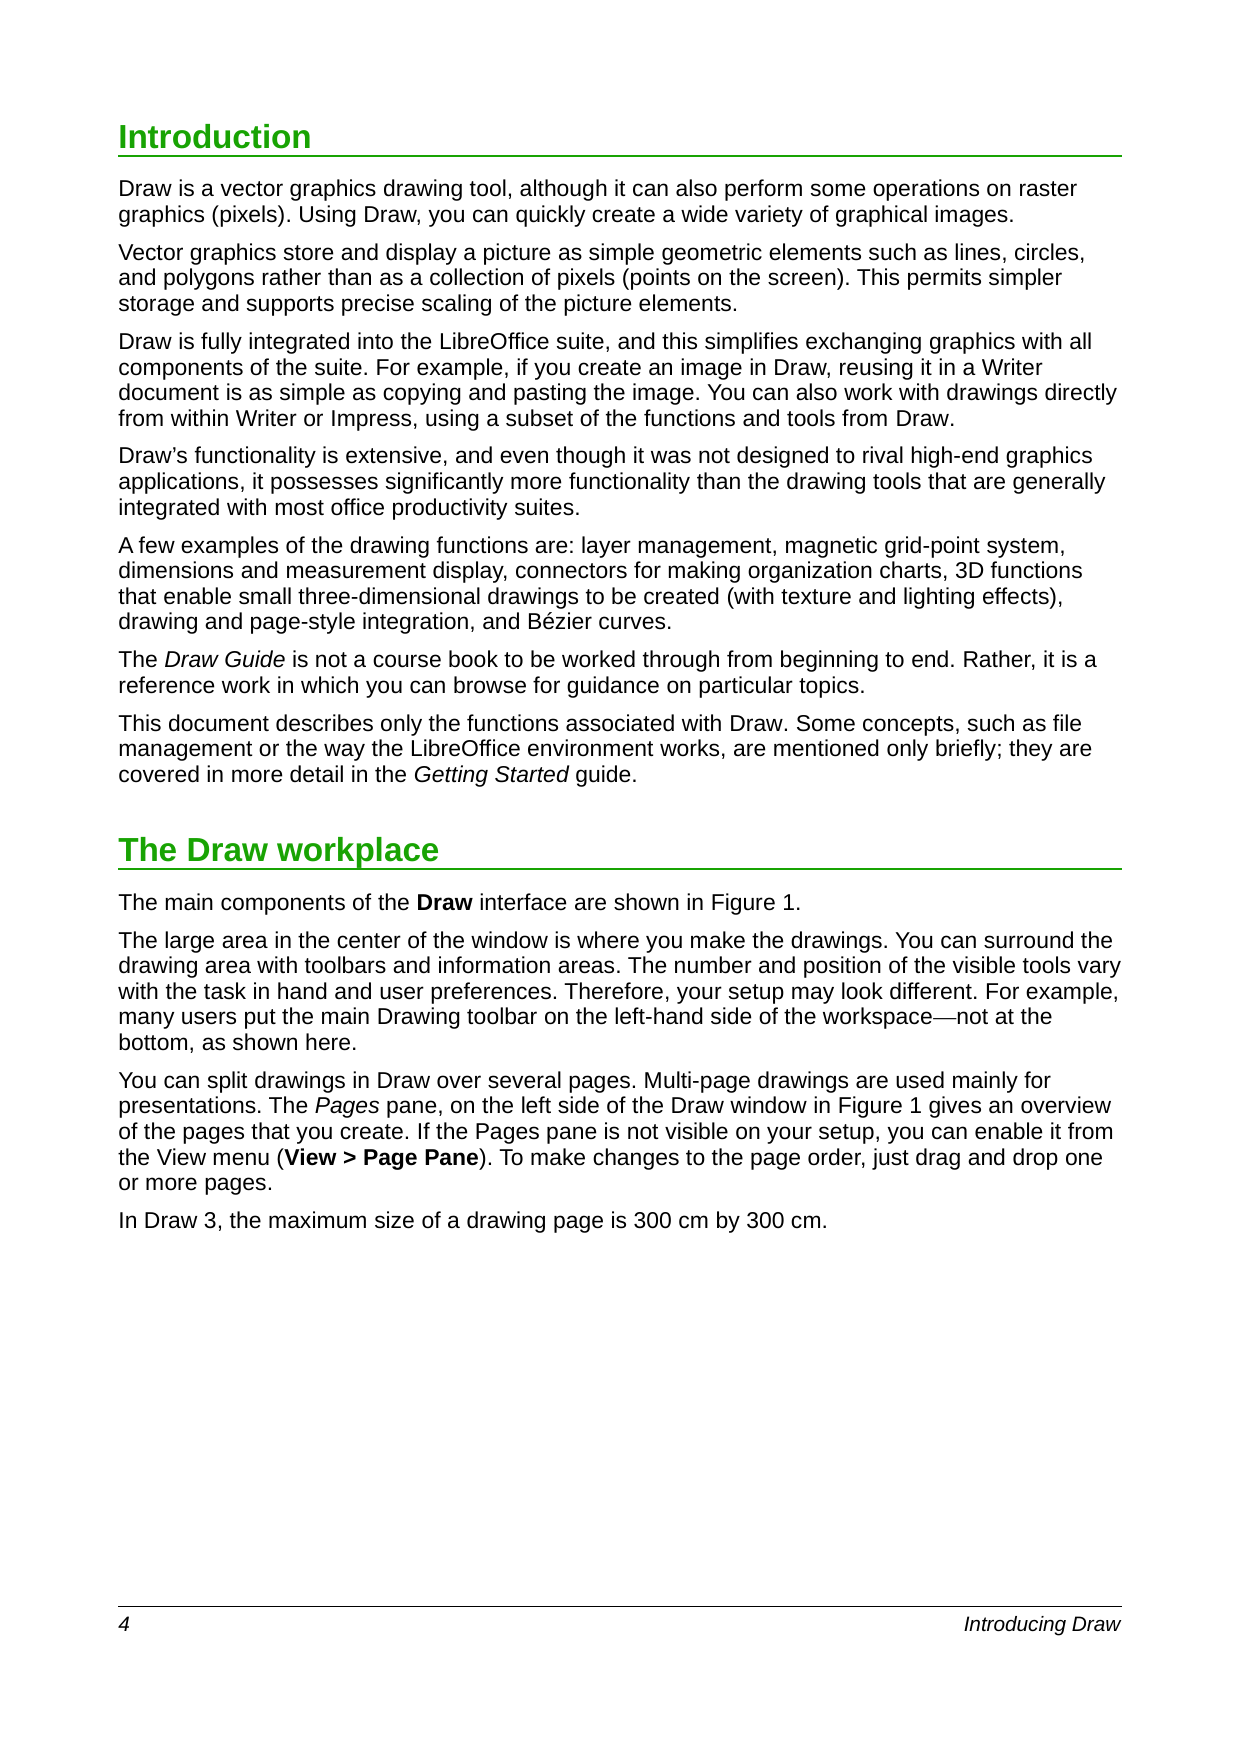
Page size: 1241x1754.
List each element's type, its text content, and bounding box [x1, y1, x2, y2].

subtitle The Draw workplace [118, 831, 1122, 868]
text Draw is a vector graphics drawing tool, although it can also perform some operations on raster graphics (pixels). Using Draw, you can quickly create a wide variety of graphical images. [118, 176, 1122, 227]
subtitle Introduction [118, 118, 1122, 155]
text Vector graphics store and display a picture as simple geometric elements such as lines, circles, and polygons rather than as a collection of pixels (points on the screen). This permits simpler storage and supports precise scaling of the picture elements. [118, 239, 1122, 316]
text You can split drawings in Draw over several pages. Multi-page drawings are used mainly for presentations. The Pages pane, on the left side of the Draw window in Figure 1 gives an overview of the pages that you create. If the Pages pane is not visible on your setup, you can enable it from the View menu (View > Page Pane). To make changes to the page order, just drag and drop one or more pages. [118, 1068, 1122, 1195]
text Draw is fully integrated into the LibreOffice suite, and this simplifies exchanging graphics with all components of the suite. For example, if you create an image in Draw, reusing it in a Writer document is as simple as copying and pasting the image. You can also work with drawings directly from within Writer or Impress, using a subset of the functions and tools from Draw. [118, 329, 1122, 431]
text This document describes only the functions associated with Draw. Some concepts, such as file management or the way the LibreOffice environment works, are mentioned only briefly; they are covered in more detail in the Getting Started guide. [118, 710, 1122, 787]
text The Draw Guide is not a course book to be worked through from beginning to end. Rather, it is a reference work in which you can browse for guidance on particular topics. [118, 647, 1122, 698]
text Draw’s functionality is extensive, and even though it was not designed to rival high-end graphics applications, it possesses significantly more functionality than the drawing tools that are generally integrated with most office productivity suites. [118, 443, 1122, 520]
text The large area in the center of the window is where you make the drawings. You can surround the drawing area with toolbars and information areas. The number and position of the visible tools vary with the task in hand and user preferences. Therefore, your setup may look different. For example, many users put the main Drawing toolbar on the left-hand side of the workspace—not at the bottom, as shown here. [118, 927, 1122, 1055]
text The main components of the Draw interface are shown in Figure 1. [118, 889, 1122, 915]
text A few examples of the drawing functions are: layer management, magnetic grid-point system, dimensions and measurement display, connectors for making organization charts, 3D functions that enable small three-dimensional drawings to be created (with texture and lighting effects), drawing and page-style integration, and Bézier curves. [118, 532, 1122, 634]
text In Draw 3, the maximum size of a drawing page is 300 cm by 300 cm. [118, 1208, 1122, 1233]
